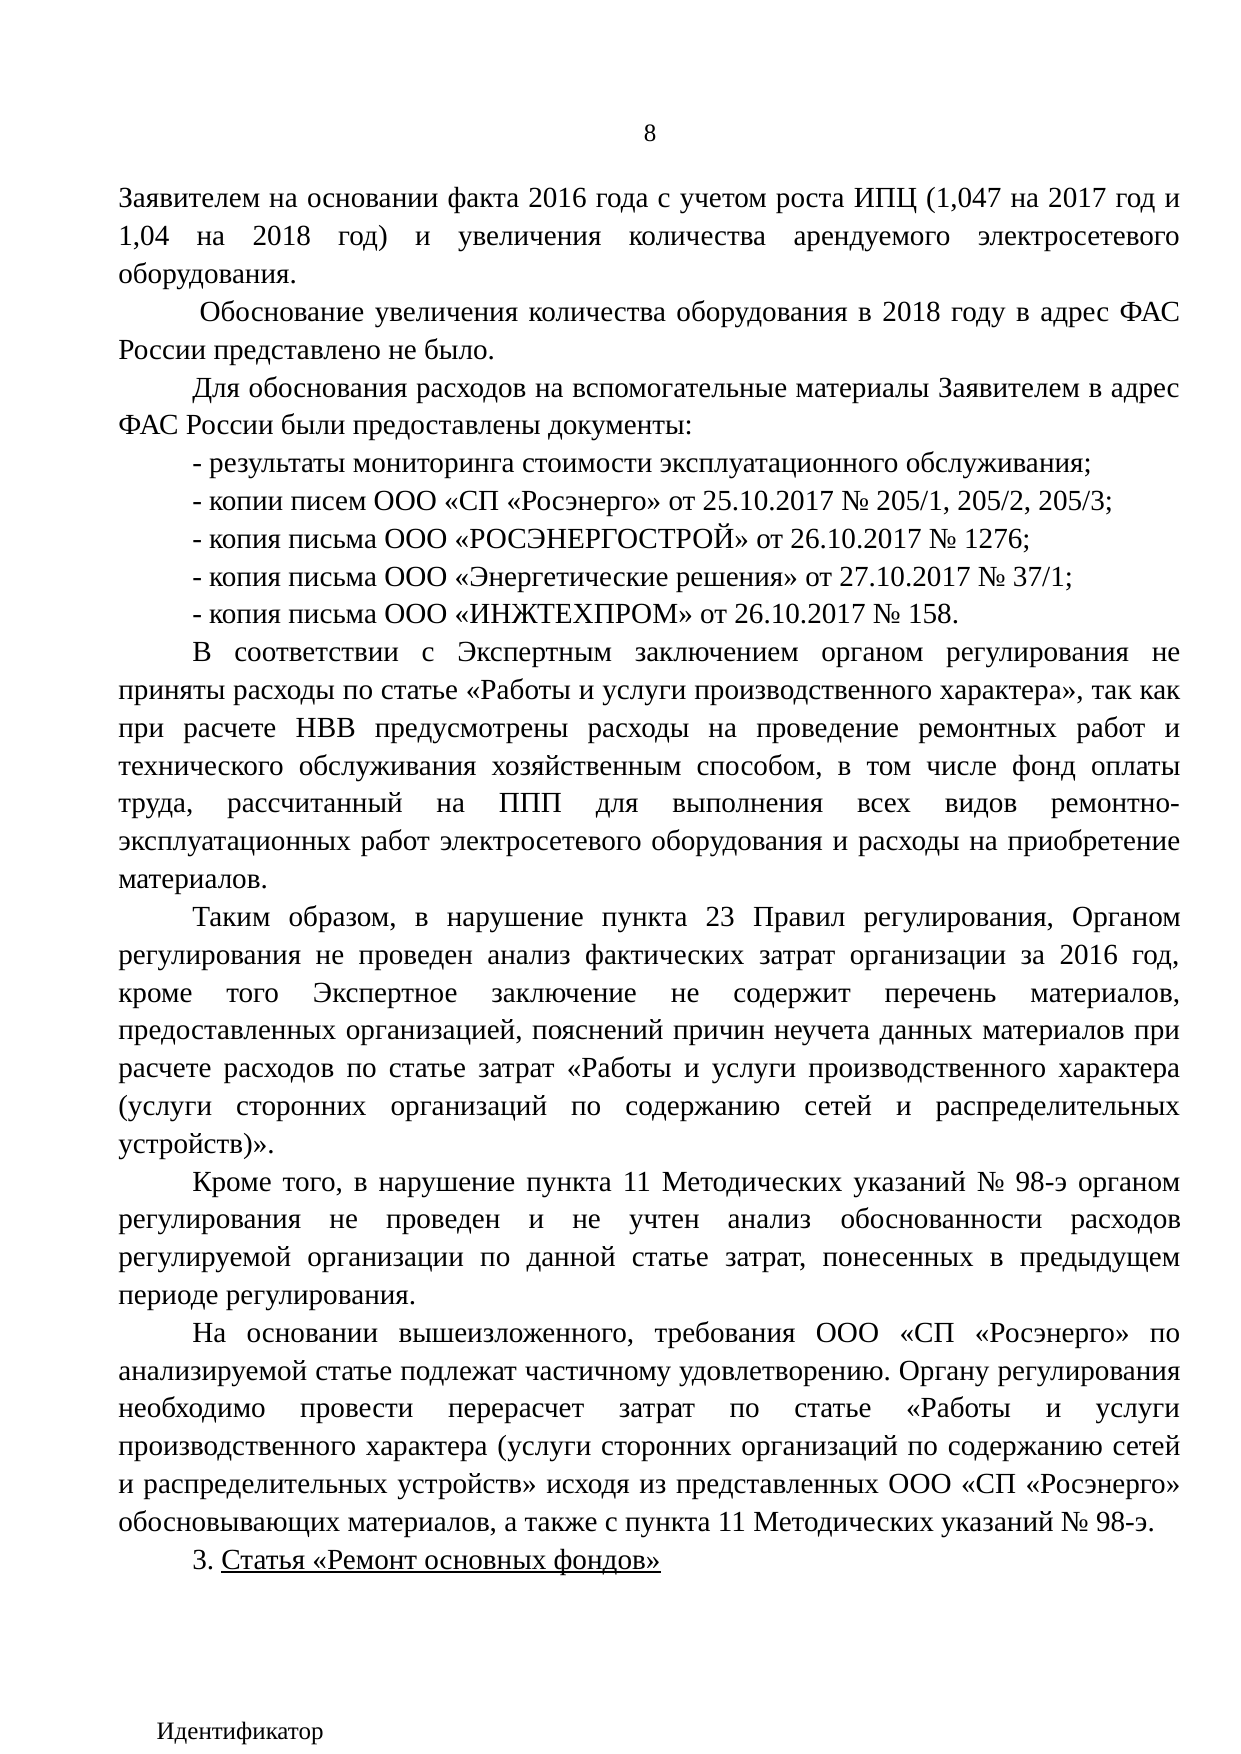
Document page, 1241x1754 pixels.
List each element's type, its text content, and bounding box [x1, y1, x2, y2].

text - результаты мониторинга стоимости эксплуатационного обслуживания; [118, 441, 1181, 479]
text Таким образом, в нарушение пункта 23 Правил регулирования, Органом регулирования не проведен анализ фактических затрат организации за 2016 год, кроме того Экспертное заключение не содержит перечень материалов, предоставленных организацией, пояснений причин неучета данных материалов при расчете расходов по статье затрат «Работы и услуги производственного характера (услуги сторонних организаций по содержанию сетей и распределительных устройств)». [118, 895, 1181, 1159]
text - копия письма ООО «ИНЖТЕХПРОМ» от 26.10.2017 № 158. [118, 592, 1181, 630]
text Обоснование увеличения количества оборудования в 2018 году в адрес ФАС России представлено не было. [118, 290, 1181, 365]
text - копия письма ООО «РОСЭНЕРГОСТРОЙ» от 26.10.2017 № 1276; [118, 517, 1181, 554]
text - копия письма ООО «Энергетические решения» от 27.10.2017 № 37/1; [118, 554, 1181, 592]
text - копии писем ООО «СП «Росэнерго» от 25.10.2017 № 205/1, 205/2, 205/3; [118, 479, 1181, 517]
text В соответствии с Экспертным заключением органом регулирования не приняты расходы по статье «Работы и услуги производственного характера», так как при расчете НВВ предусмотрены расходы на проведение ремонтных работ и технического обслуживания хозяйственным способом, в том числе фонд оплаты труда, рассчитанный на ППП для выполнения всех видов ремонтно-эксплуатационных работ электросетевого оборудования и расходы на приобретение материалов. [118, 630, 1181, 895]
text Заявителем на основании факта 2016 года с учетом роста ИПЦ (1,047 на 2017 год и 1,04 на 2018 год) и увеличения количества арендуемого электросетевого оборудования. [118, 176, 1181, 290]
text На основании вышеизложенного, требования ООО «СП «Росэнерго» по анализируемой статье подлежат частичному удовлетворению. Органу регулирования необходимо провести перерасчет затрат по статье «Работы и услуги производственного характера (услуги сторонних организаций по содержанию сетей и распределительных устройств» исходя из представленных ООО «СП «Росэнерго» обосновывающих материалов, а также с пункта 11 Методических указаний № 98-э. [118, 1311, 1181, 1538]
text Кроме того, в нарушение пункта 11 Методических указаний № 98-э органом регулирования не проведен и не учтен анализ обоснованности расходов регулируемой организации по данной статье затрат, понесенных в предыдущем периоде регулирования. [118, 1159, 1181, 1311]
text Для обоснования расходов на вспомогательные материалы Заявителем в адрес ФАС России были предоставлены документы: [118, 365, 1181, 441]
text 3. Статья «Ремонт основных фондов» [118, 1538, 1181, 1575]
